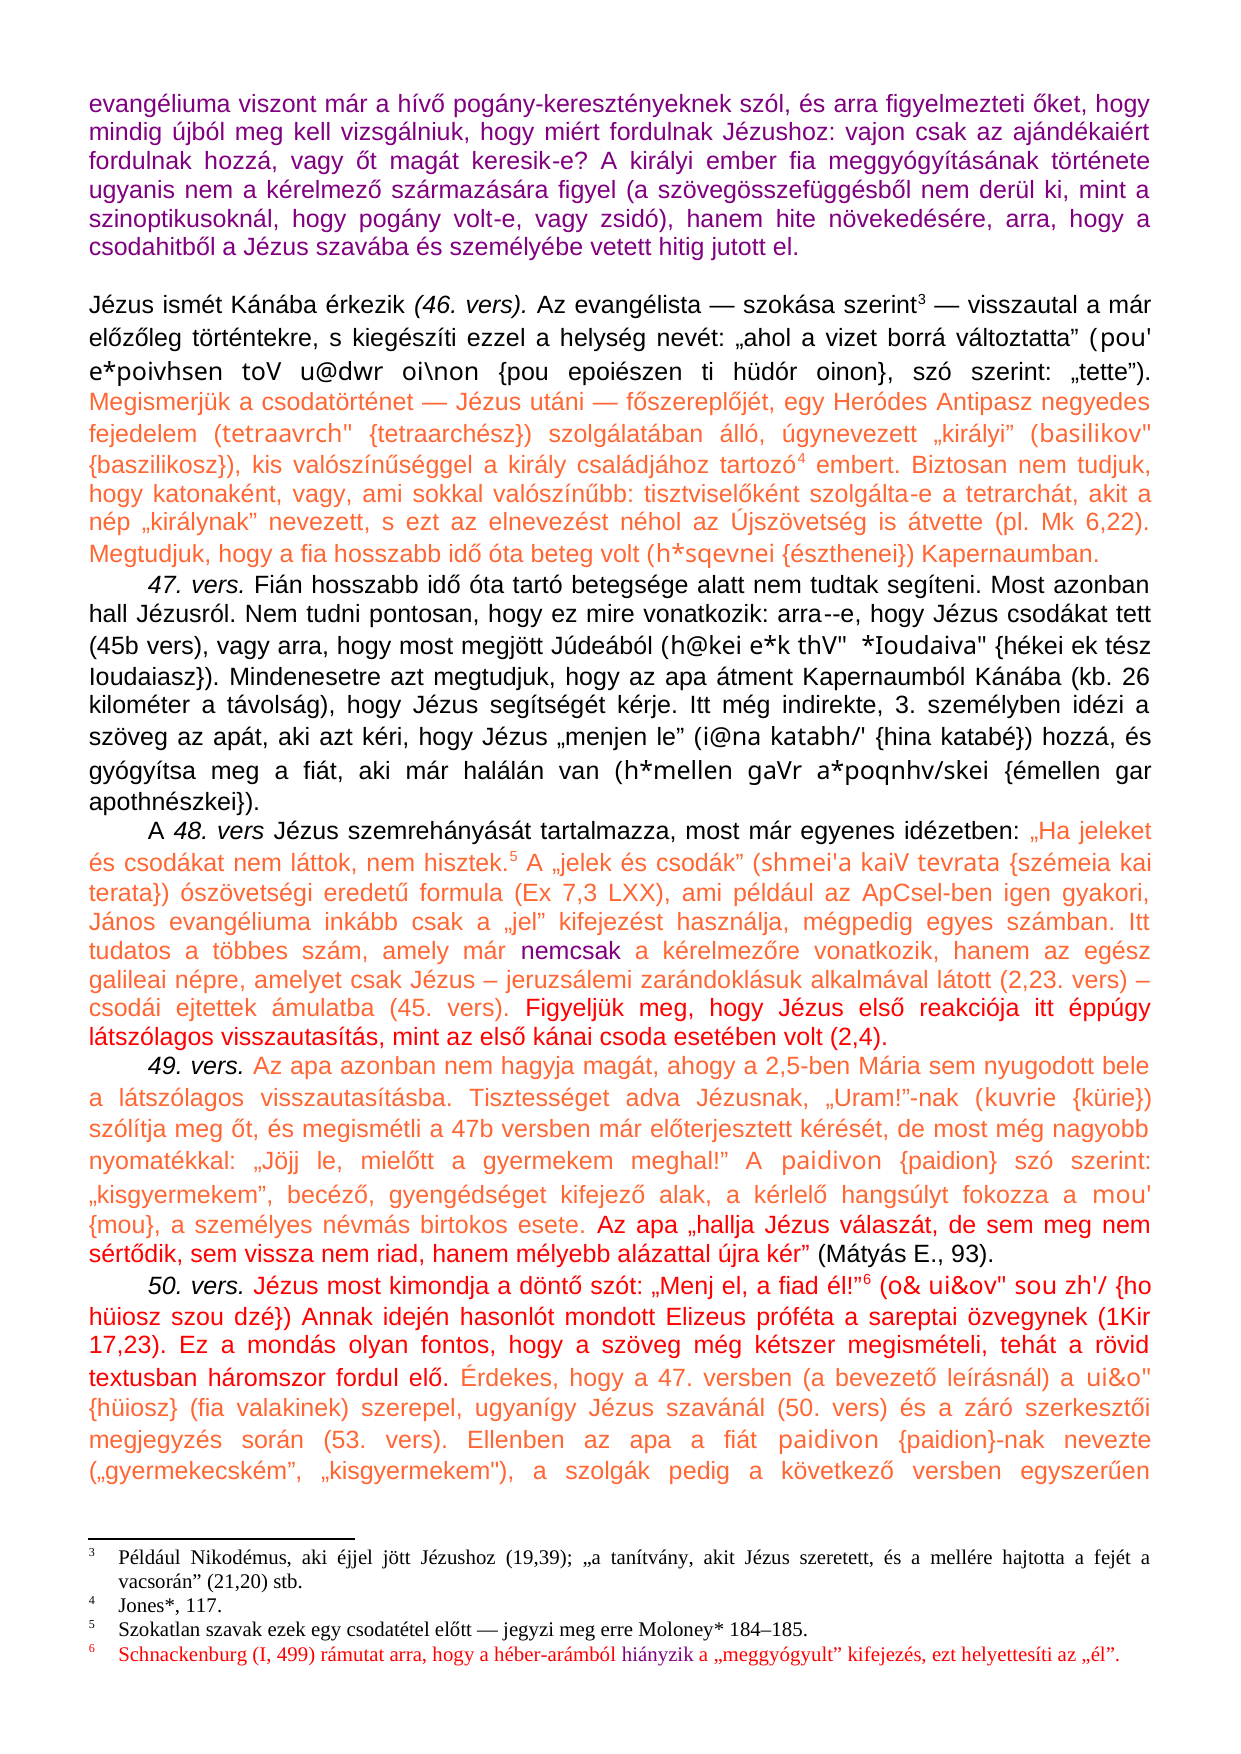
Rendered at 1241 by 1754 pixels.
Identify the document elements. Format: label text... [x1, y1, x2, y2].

text A 48. vers Jézus szemrehányását tartalmazza, most már egyenes idézetben: „Ha jeleket és csodákat nem láttok, nem hisztek. A „jelek és csodák” (shmei'a kaiV tevrata {szémeia kai terata}) ószövetségi eredetű formula (Ex 7,3 LXX), ami például az ApCsel-ben igen gyakori, János evangéliuma inkább csak a „jel” kifejezést használja, mégpedig egyes számban. Itt tudatos a többes szám, amely már nemcsak a kérelmezőre vonatkozik, hanem az egész galileai népre, amelyet csak Jézus – jeruzsálemi zarándoklásuk alkalmával látott (2,23. vers) – csodái ejtettek ámulatba (45. vers). Figyeljük meg, hogy Jézus első reakciója itt éppúgy látszólagos visszautasítás, mint az első kánai csoda esetében volt (2,4). [88, 816, 1152, 1051]
text 47. vers. Fián hosszabb idő óta tartó betegsége alatt nem tudtak segíteni. Most azonban hall Jézusról. Nem tudni pontosan, hogy ez mire vonatkozik: arra‑-e, hogy Jézus csodákat tett (45b vers), vagy arra, hogy most megjött Júdeából (h@kei e*k thV" *Ioudaiva" {hékei ek tész Ioudaiasz}). Mindenesetre azt megtudjuk, hogy az apa átment Kapernaumból Kánába (kb. 26 kilométer a távolság), hogy Jézus segítségét kérje. Itt még indirekte, 3. személyben idézi a szöveg az apát, aki azt kéri, hogy Jézus „menjen le” (i@na katabh/' {hina katabé}) hozzá, és gyógyítsa meg a fiát, aki már halálán van (h*mellen gaVr a*poqnhv/skei {émellen gar apothnészkei}). [88, 570, 1152, 816]
text Jones*, 117. [88, 1593, 1152, 1617]
text 50. vers. Jézus most kimondja a döntő szót: „Menj el, a fiad él!” (o& ui&ov" sou zh'/ {ho hüiosz szou dzé}) Annak idején hasonlót mondott Elizeus próféta a sareptai özvegynek (1Kir 17,23). Ez a mondás olyan fontos, hogy a szöveg még kétszer megismételi, tehát a rövid textusban háromszor fordul elő. Érdekes, hogy a 47. versben (a bevezető leírásnál) a ui&o" {hüiosz} (fia valakinek) szerepel, ugyanígy Jézus szavánál (50. vers) és a záró szerkesztői megjegyzés során (53. vers). Ellenben az apa a fiát paidivon {paidion}-nak nevezte („gyermekecském”, „kisgyermekem"), a szolgák pedig a következő versben egyszerűen [88, 1268, 1152, 1485]
text evangéliuma viszont már a hívő pogány-keresztényeknek szól, és arra figyelmezteti őket, hogy mindig újból meg kell vizsgálniuk, hogy miért fordulnak Jézushoz: vajon csak az ajándékaiért fordulnak hozzá, vagy őt magát keresik‑e? A királyi ember fia meggyógyításának története ugyanis nem a kérelmező származására figyel (a szövegösszefüggésből nem derül ki, mint a szinoptikusoknál, hogy pogány volt‑e, vagy zsidó), hanem hite növekedésére, arra, hogy a csodahitből a Jézus szavába és személyébe vetett hitig jutott el. [88, 88, 1152, 261]
text Szokatlan szavak ezek egy csodatétel előtt — jegyzi meg erre Moloney* 184‒185. [88, 1617, 1152, 1641]
text Jézus ismét Kánába érkezik (46. vers). Az evangélista — szokása szerint — visszautal a már előzőleg történtekre, s kiegészíti ezzel a helység nevét: „ahol a vizet borrá változtatta” (pou' e*poivhsen toV u@dwr oi\non {pou epoiészen ti hüdór oinon}, szó szerint: „tette”). Megismerjük a csodatörténet — Jézus utáni — főszereplőjét, egy Heródes Antipasz negyedes fejedelem (tetraavrch" {tetraarchész}) szolgálatában álló, úgynevezett „királyi” (basilikov" {baszilikosz}), kis valószínűséggel a király családjához tartozó embert. Biztosan nem tudjuk, hogy katonaként, vagy, ami sokkal valószínűbb: tisztviselőként szolgálta‑e a tetrarchát, akit a nép „királynak” nevezett, s ezt az elnevezést néhol az Újszövetség is átvette (pl. Mk 6,22). Megtudjuk, hogy a fia hosszabb idő óta beteg volt (h*sqevnei {észthenei}) Kapernaumban. [88, 291, 1152, 570]
text Schnackenburg (I, 499) rámutat arra, hogy a héber-arámból hiányzik a „meggyógyult” kifejezés, ezt helyettesíti az „él”. [88, 1641, 1152, 1665]
text Például Nikodémus, aki éjjel jött Jézushoz (19,39); „a tanítvány, akit Jézus szeretett, és a mellére hajtotta a fejét a vacsorán” (21,20) stb. [88, 1545, 1152, 1593]
text 49. vers. Az apa azonban nem hagyja magát, ahogy a 2,5-ben Mária sem nyugodott bele a látszólagos visszautasításba. Tisztességet adva Jézusnak, „Uram!”-nak (kuvrie {kürie}) szólítja meg őt, és megismétli a 47b versben már előterjesztett kérését, de most még nagyobb nyomatékkal: „Jöjj le, mielőtt a gyermekem meghal!” A paidivon {paidion} szó szerint: „kisgyermekem”, becéző, gyengédséget kifejező alak, a kérlelő hangsúlyt fokozza a mou' {mou}, a személyes névmás birtokos esete. Az apa „hallja Jézus válaszát, de sem meg nem sértődik, sem vissza nem riad, hanem mélyebb alázattal újra kér” (Mátyás E., 93). [88, 1051, 1152, 1268]
